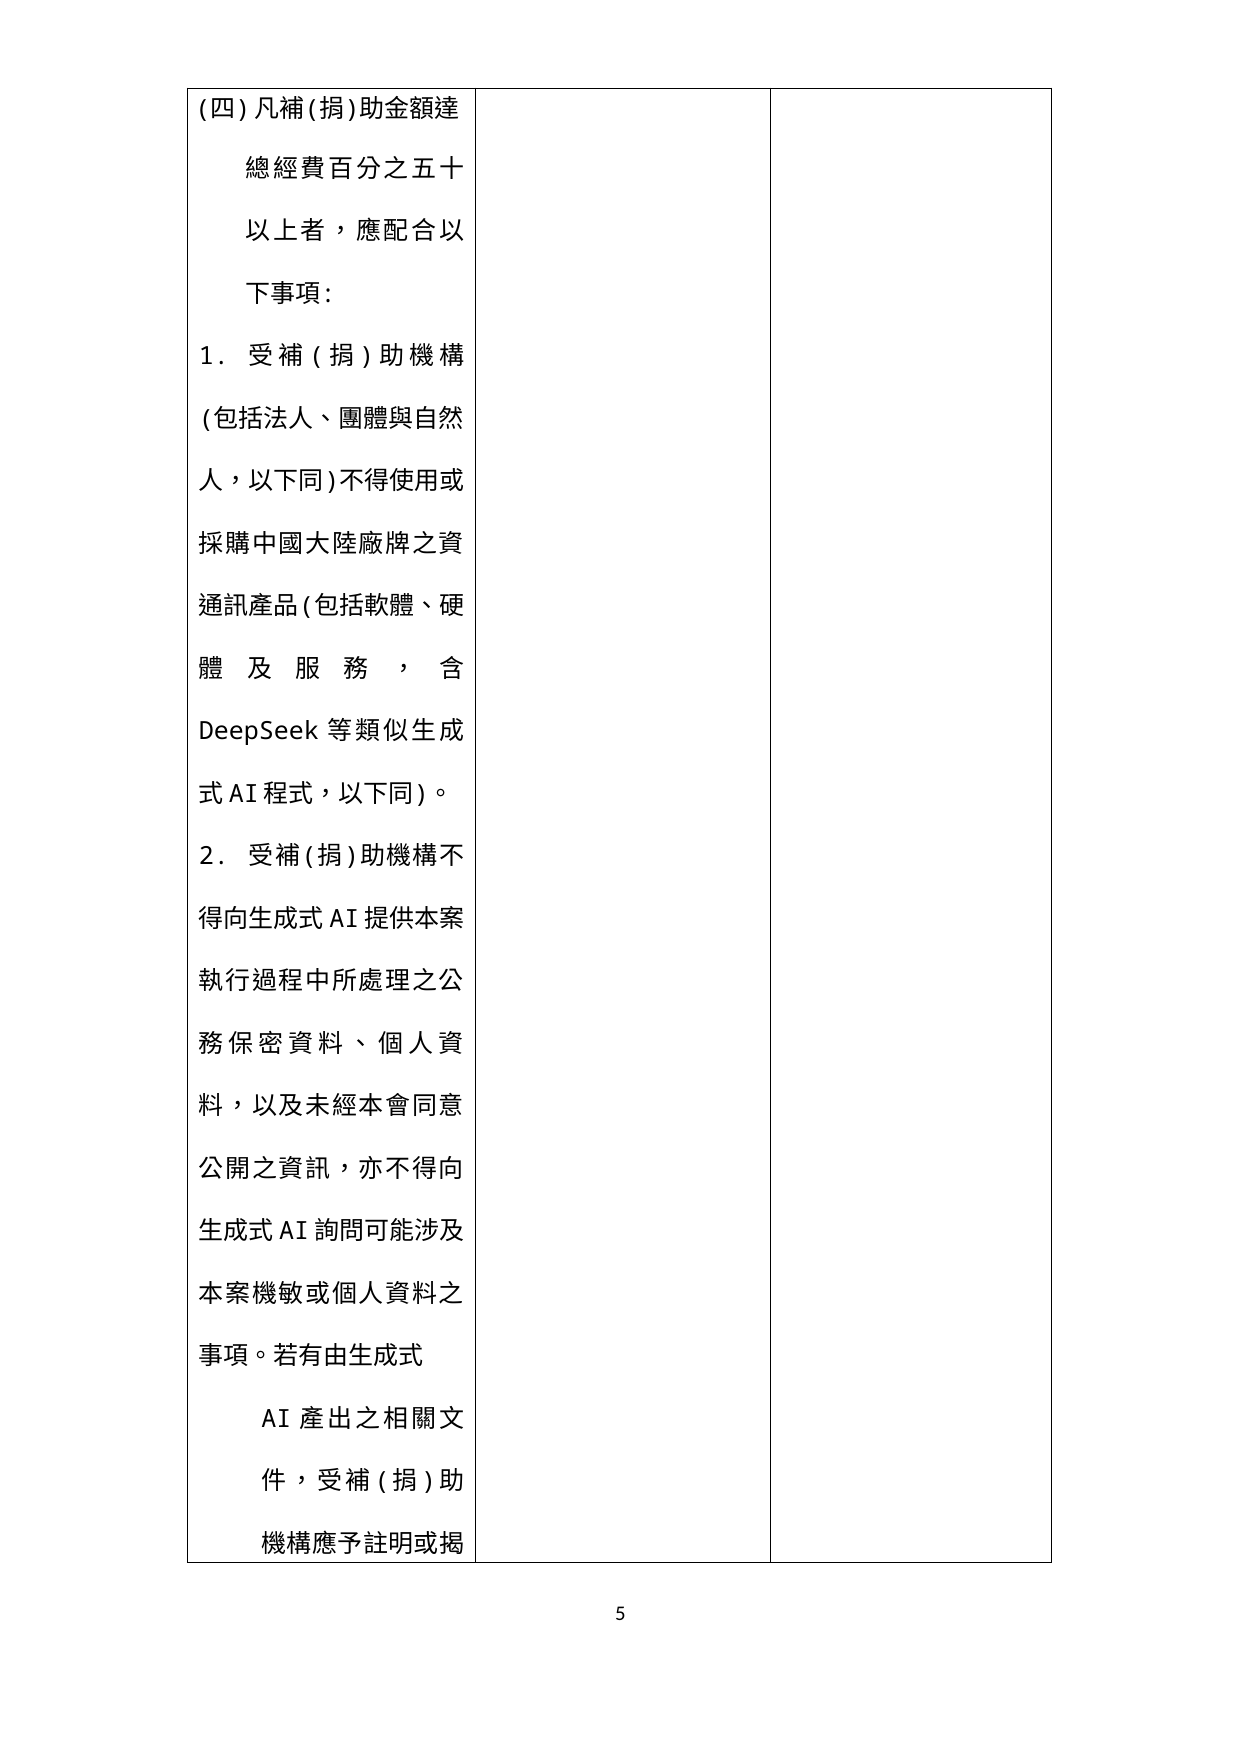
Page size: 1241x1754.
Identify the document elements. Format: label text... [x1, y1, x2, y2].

table_cell 地方政府或民間團體，包含再行委託或補助自然人、法人、團體、公私立學校、企業或機關（構）執行者，申請補助時如有違反性別平等、勞工權益相關法令或其他影響本會聲譽之重大情事，經檢察官提起公訴或主管機關查證屬實者，本會得不予補助。但獲不起訴處分者，得視其具體事由課予其他處分。 前款規定，於補助後發現者，本會得視情節輕重停止給付執行及撤銷或廢止補助，並得追回部分或全部已補助款項。但獲不起訴者，得視其具體事由免予追繳或課予其他處分。 前二款規定，溯及適用於申請補助前三年期間內發生效力。 凡補(捐)助金額達 總經費百分之五十以上者，應配合以下事項: 受補(捐)助機構(包括法人、團體與自然人，以下同)不得使用或採購中國大陸廠牌之資通訊產品(包括軟體、硬體及服務，含DeepSeek等類似生成式AI程式，以下同)。 受補(捐)助機構不得向生成式AI提供本案執行過程中所處理之公務保密資料、個人資料，以及未經本會同意公開之資訊，亦不得向生成式AI詢問可能涉及本案機敏或個人資料之事項。若有由生成式 AI產出之相關文件，受補(捐)助機構應予註明或揭示。 受補(捐)助機構如 需透過使用或採購生成式AI產出相關文件者，應事先徵求本會書面同意後，始得為之。 [188, 89, 475, 1562]
table_cell [476, 89, 770, 1562]
table_cell 本點新增。 因應近年性別平等及勞工權益事件，爰增訂相關處置作為。 為規範人工智慧(AI)工具之使用，爰增訂第四款。 [771, 89, 1051, 1562]
